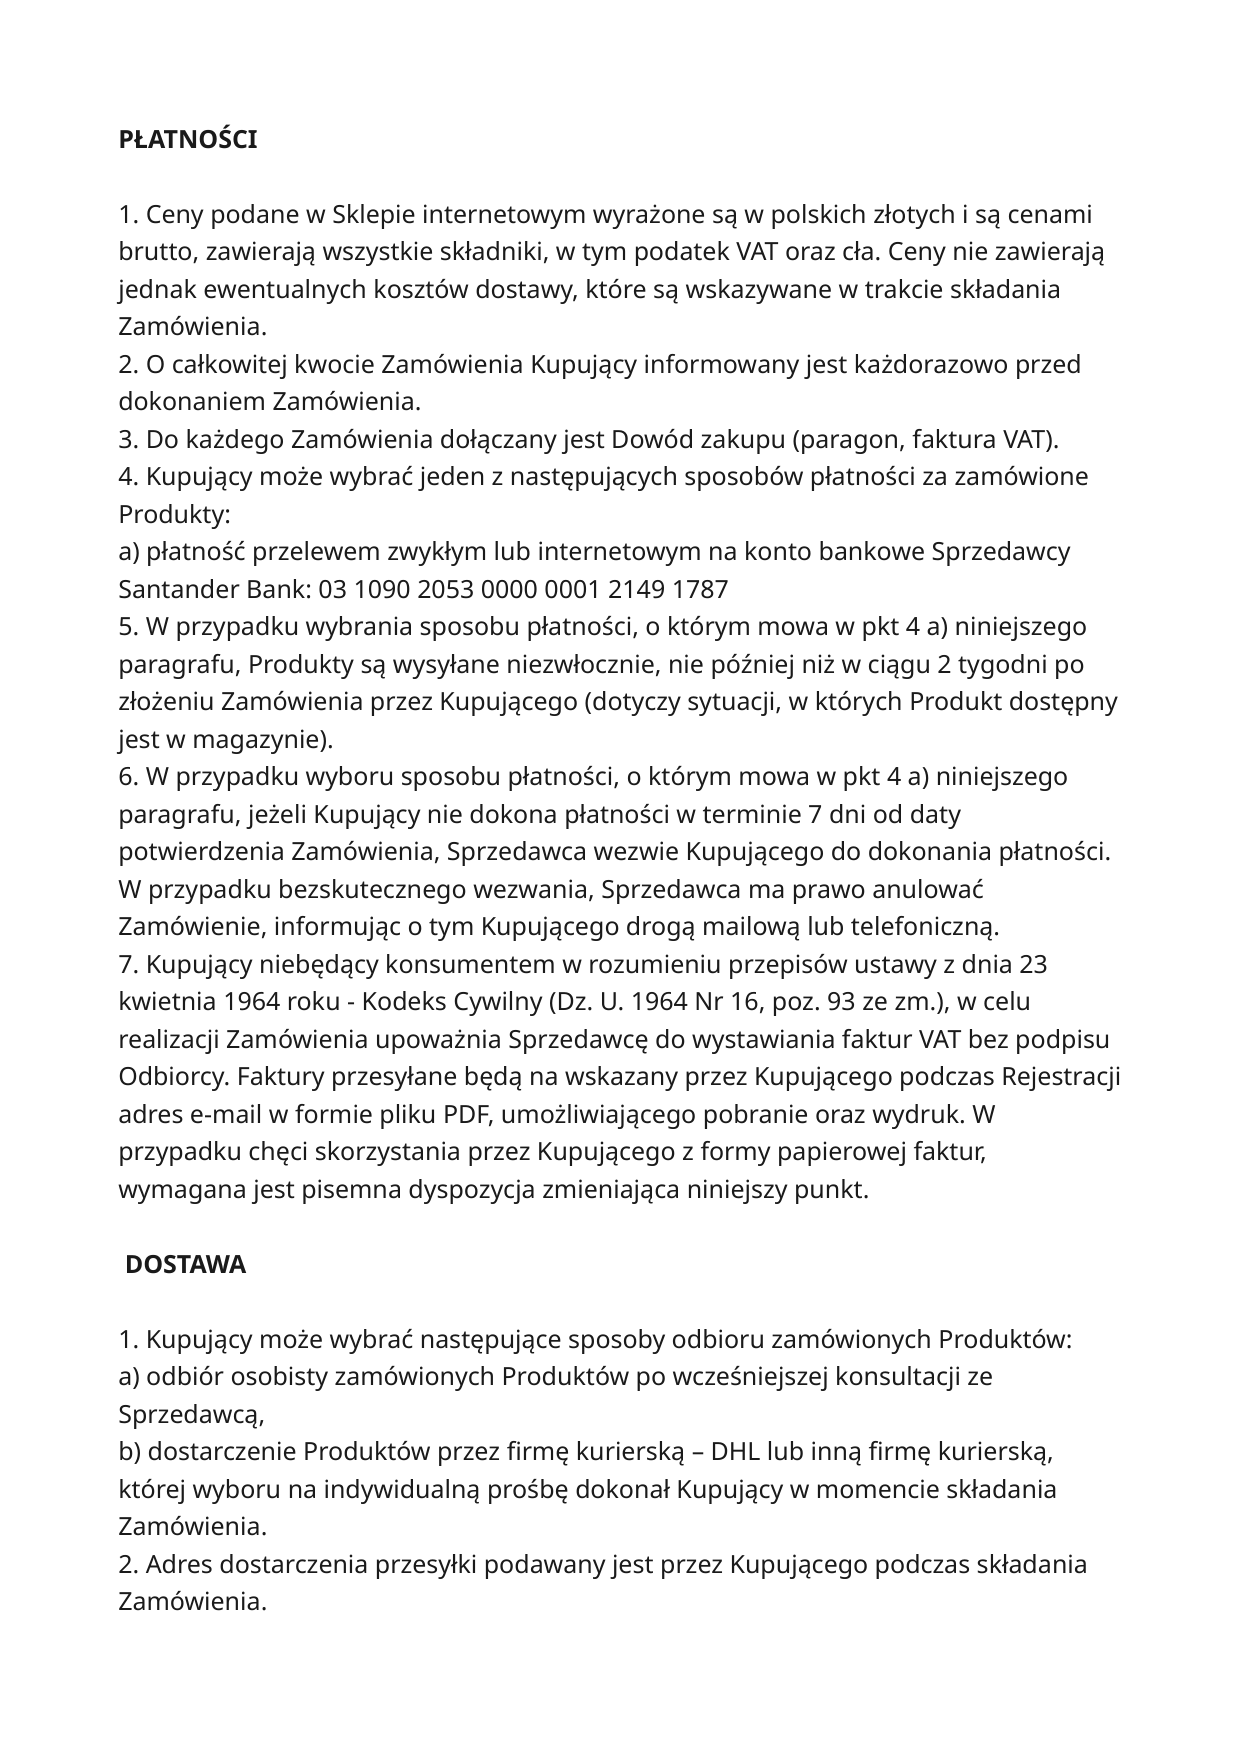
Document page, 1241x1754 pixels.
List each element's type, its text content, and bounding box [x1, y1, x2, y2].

text Santander Bank: 03 1090 2053 0000 0001 2149 1787 5. W przypadku wybrania sposobu płatności, o którym mowa w pkt 4 a) niniejszego paragrafu, Produkty są wysyłane niezwłocznie, nie później niż w ciągu 2 tygodni po złożeniu Zamówienia przez Kupującego (dotyczy sytuacji, w których Produkt dostępny jest w magazynie). 6. W przypadku wyboru sposobu płatności, o którym mowa w pkt 4 a) niniejszego paragrafu, jeżeli Kupujący nie dokona płatności w terminie 7 dni od daty potwierdzenia Zamówienia, Sprzedawca wezwie Kupującego do dokonania płatności. W przypadku bezskutecznego wezwania, Sprzedawca ma prawo anulować Zamówienie, informując o tym Kupującego drogą mailową lub telefoniczną. 7. Kupujący niebędący konsumentem w rozumieniu przepisów ustawy z dnia 23 kwietnia 1964 roku - Kodeks Cywilny (Dz. U. 1964 Nr 16, poz. 93 ze zm.), w celu realizacji Zamówienia upoważnia Sprzedawcę do wystawiania faktur VAT bez podpisu Odbiorcy. Faktury przesyłane będą na wskazany przez Kupującego podczas Rejestracji adres e-mail w formie pliku PDF, umożliwiającego pobranie oraz wydruk. W przypadku chęci skorzystania przez Kupującego z formy papierowej faktur, wymagana jest pisemna dyspozycja zmieniająca niniejszy punkt. DOSTAWA 1. Kupujący może wybrać następujące sposoby odbioru zamówionych Produktów: a) odbiór osobisty zamówionych Produktów po wcześniejszej konsultacji ze Sprzedawcą, b) dostarczenie Produktów przez firmę kurierską – DHL lub inną firmę kurierską, której wyboru na indywidualną prośbę dokonał Kupujący w momencie składania Zamówienia. 2. Adres dostarczenia przesyłki podawany jest przez Kupującego podczas składania Zamówienia. [118, 568, 1122, 1618]
text PŁATNOŚCI 1. Ceny podane w Sklepie internetowym wyrażone są w polskich złotych i są cenami brutto, zawierają wszystkie składniki, w tym podatek VAT oraz cła. Ceny nie zawierają jednak ewentualnych kosztów dostawy, które są wskazywane w trakcie składania Zamówienia. 2. O całkowitej kwocie Zamówienia Kupujący informowany jest każdorazowo przed dokonaniem Zamówienia. 3. Do każdego Zamówienia dołączany jest Dowód zakupu (paragon, faktura VAT). 4. Kupujący może wybrać jeden z następujących sposobów płatności za zamówione Produkty: a) płatność przelewem zwykłym lub internetowym na konto bankowe Sprzedawcy [118, 118, 1122, 568]
